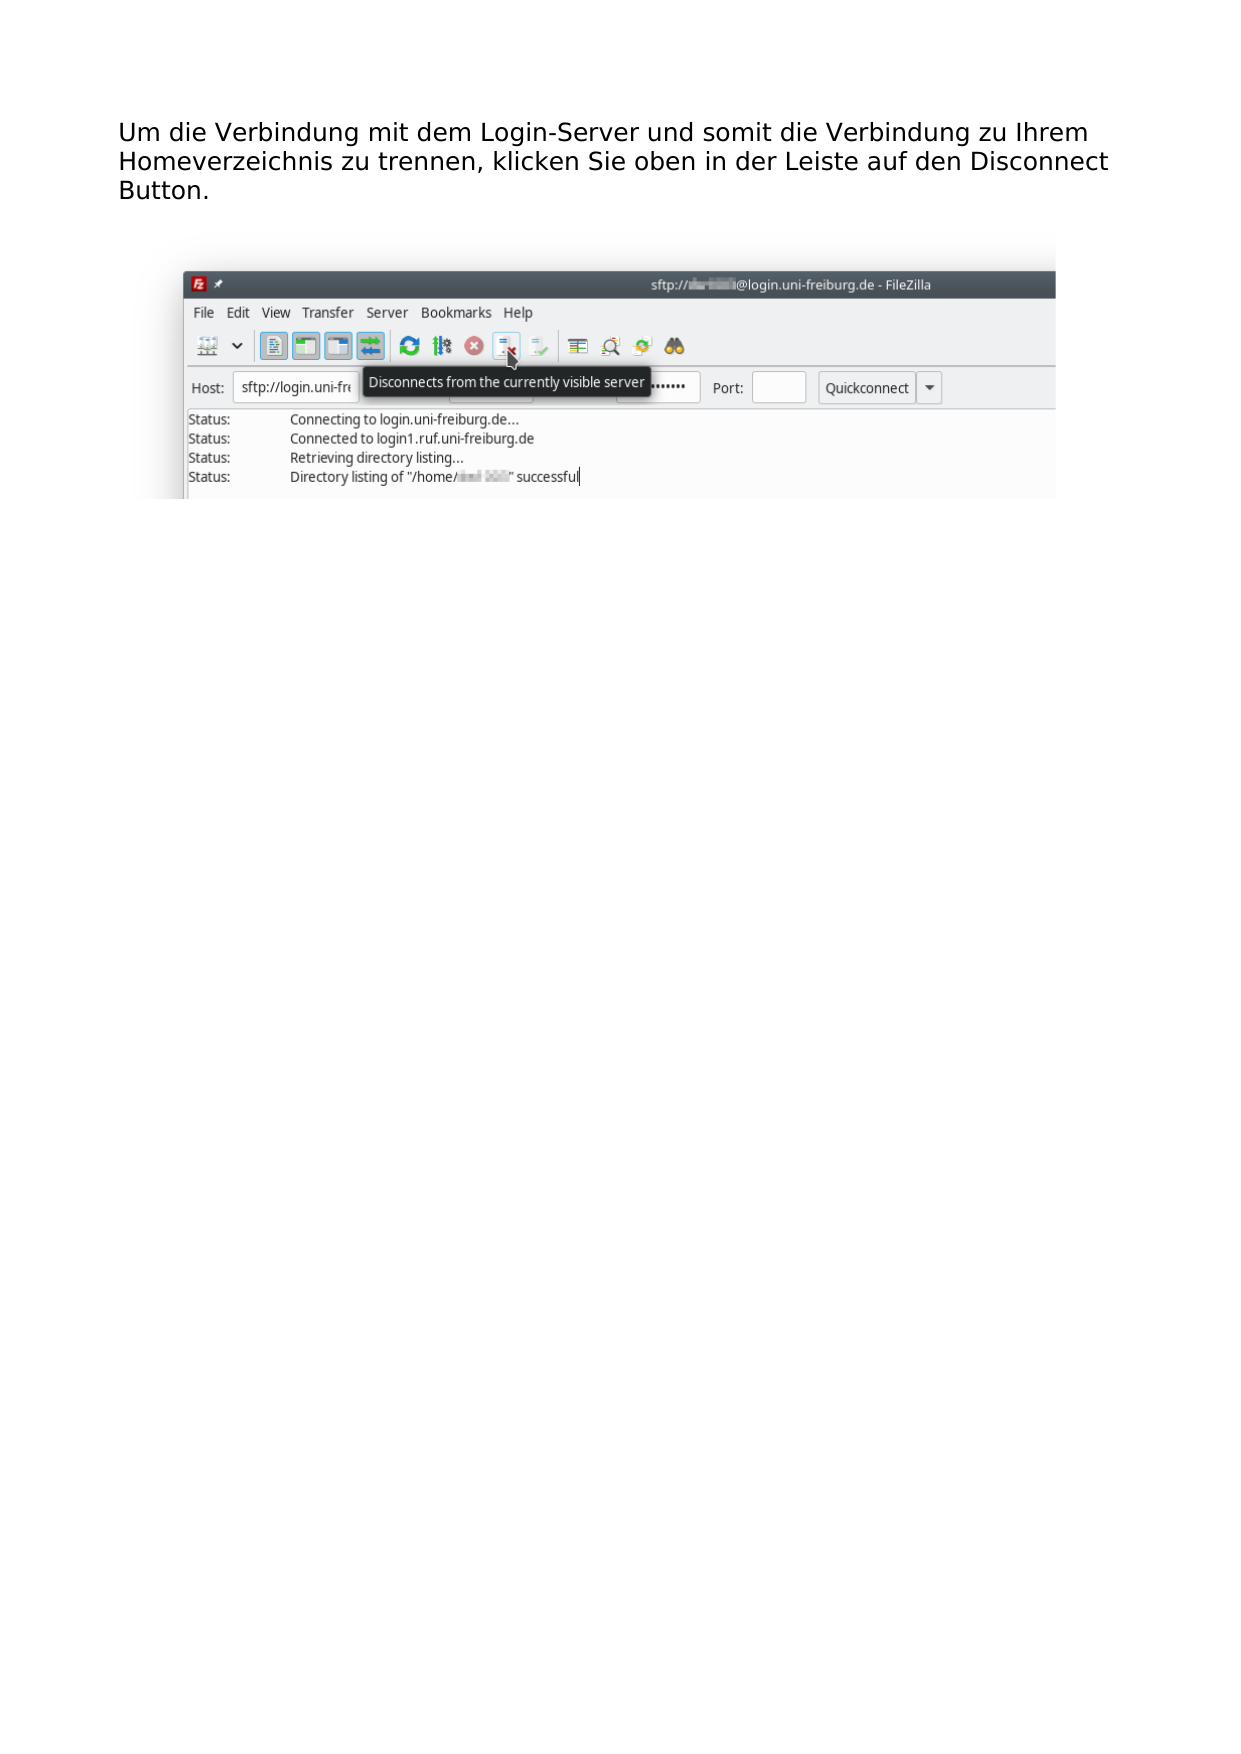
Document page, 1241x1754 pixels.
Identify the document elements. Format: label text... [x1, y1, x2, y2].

text Um die Verbindung mit dem Login-Server und somit die Verbindung zu Ihrem Homeverzeichnis zu trennen, klicken Sie oben in der Leiste auf den Disconnect Button. [118, 118, 1122, 206]
picture [118, 218, 1056, 499]
